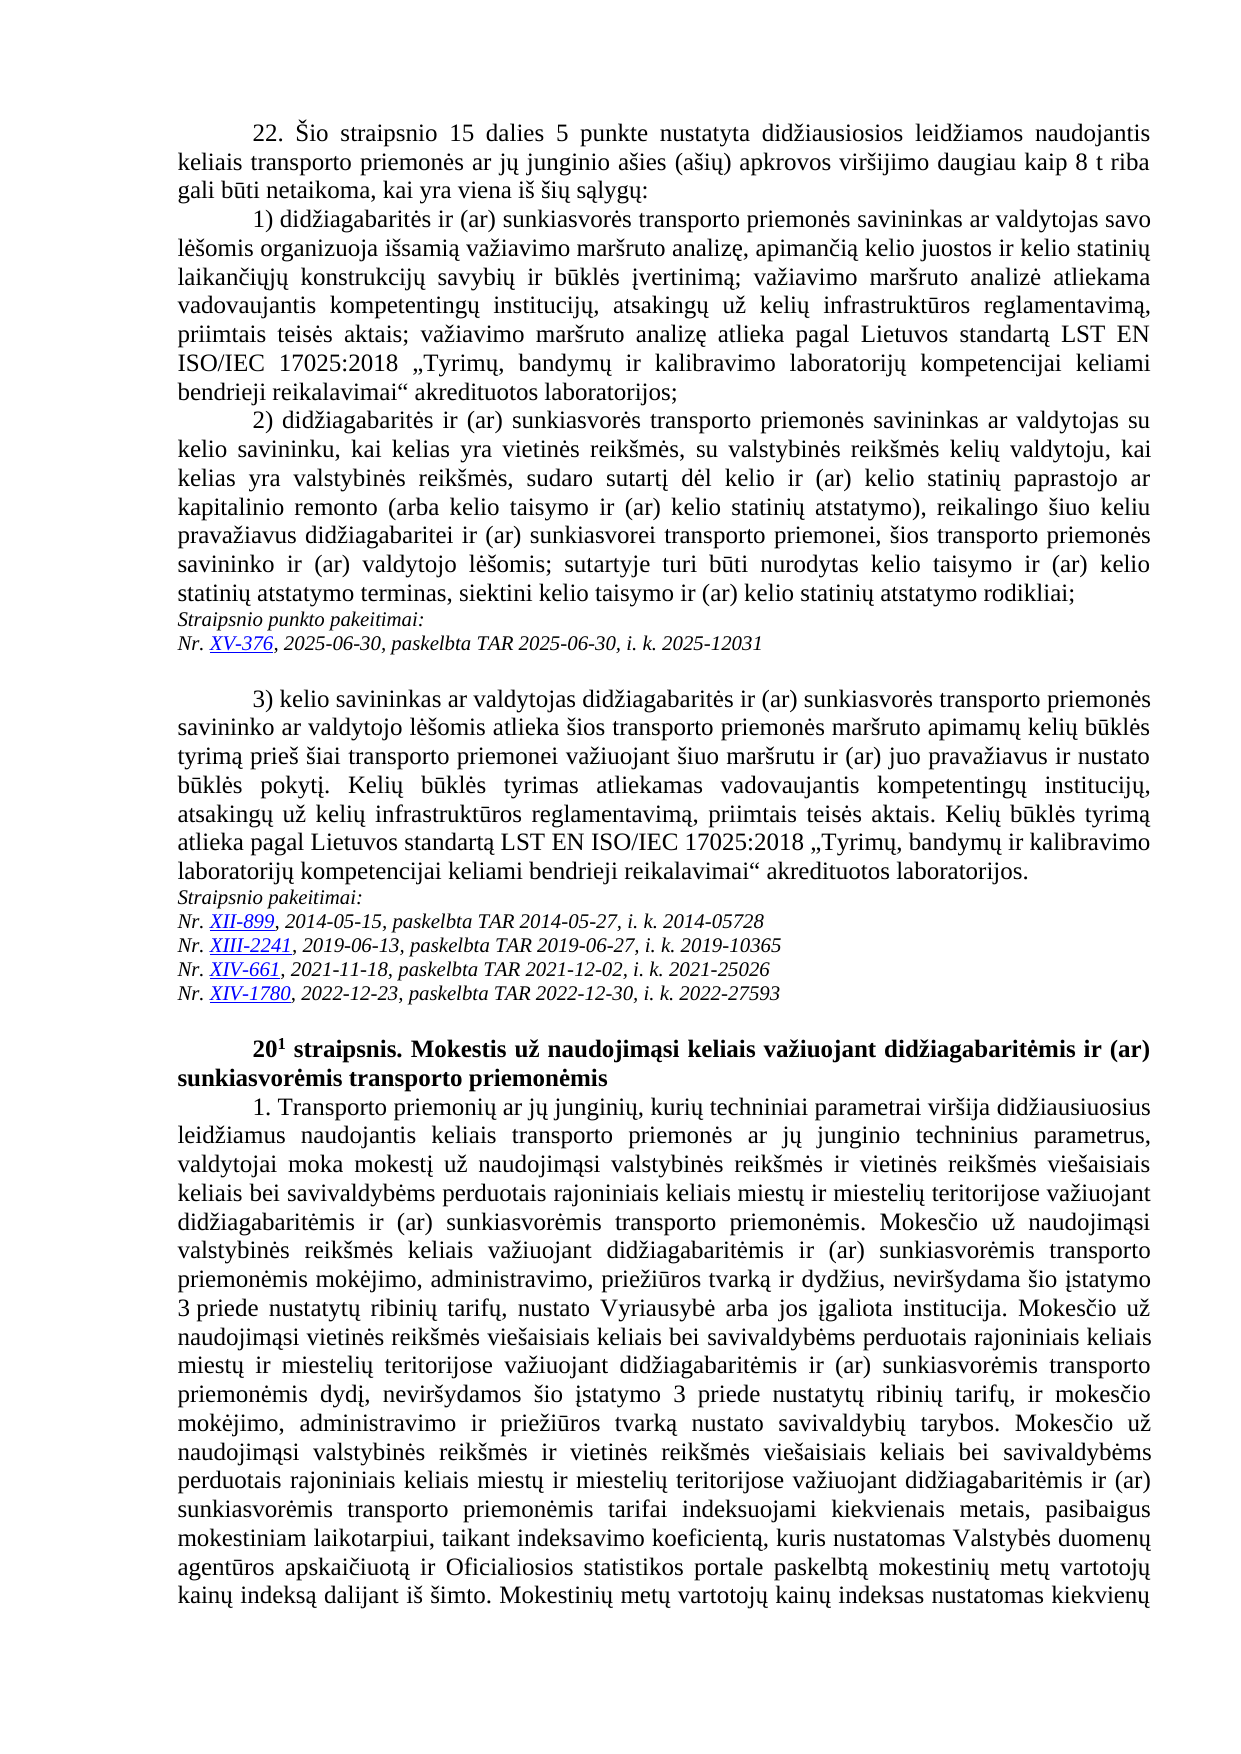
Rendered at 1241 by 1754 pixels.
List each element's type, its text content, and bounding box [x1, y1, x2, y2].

text Nr. XII-899, 2014-05-15, paskelbta TAR 2014-05-27, i. k. 2014-05728 [177, 909, 1152, 933]
text Nr. XV-376, 2025-06-30, paskelbta TAR 2025-06-30, i. k. 2025-12031 [177, 631, 1152, 655]
text 1. Transporto priemonių ar jų junginių, kurių techniniai parametrai viršija didžiausiuosius leidžiamus naudojantis keliais transporto priemonės ar jų junginio techninius parametrus, valdytojai moka mokestį už naudojimąsi valstybinės reikšmės ir vietinės reikšmės viešaisiais keliais bei savivaldybėms perduotais rajoniniais keliais miestų ir miestelių teritorijose važiuojant didžiagabaritėmis ir (ar) sunkiasvorėmis transporto priemonėmis. Mokesčio už naudojimąsi valstybinės reikšmės keliais važiuojant didžiagabaritėmis ir (ar) sunkiasvorėmis transporto priemonėmis mokėjimo, administravimo, priežiūros tvarką ir dydžius, neviršydama šio įstatymo 3 priede nustatytų ribinių tarifų, nustato Vyriausybė arba jos įgaliota institucija. Mokesčio už naudojimąsi vietinės reikšmės viešaisiais keliais bei savivaldybėms perduotais rajoniniais keliais miestų ir miestelių teritorijose važiuojant didžiagabaritėmis ir (ar) sunkiasvorėmis transporto priemonėmis dydį, neviršydamos šio įstatymo 3 priede nustatytų ribinių tarifų, ir mokesčio mokėjimo, administravimo ir priežiūros tvarką nustato savivaldybių tarybos. Mokesčio už naudojimąsi valstybinės reikšmės ir vietinės reikšmės viešaisiais keliais bei savivaldybėms perduotais rajoniniais keliais miestų ir miestelių teritorijose važiuojant didžiagabaritėmis ir (ar) sunkiasvorėmis transporto priemonėmis tarifai indeksuojami kiekvienais metais, pasibaigus mokestiniam laikotarpiui, taikant indeksavimo koeficientą, kuris nustatomas Valstybės duomenų agentūros apskaičiuotą ir Oficialiosios statistikos portale paskelbtą mokestinių metų vartotojų kainų indeksą dalijant iš šimto. Mokestinių metų vartotojų kainų indeksas nustatomas kiekvienų [177, 1092, 1152, 1609]
text Nr. XIII-2241, 2019-06-13, paskelbta TAR 2019-06-27, i. k. 2019-10365 [177, 933, 1152, 957]
text Straipsnio punkto pakeitimai: [177, 607, 1152, 631]
text Straipsnio pakeitimai: [177, 885, 1152, 909]
text 1) didžiagabaritės ir (ar) sunkiasvorės transporto priemonės savininkas ar valdytojas savo lėšomis organizuoja išsamią važiavimo maršruto analizę, apimančią kelio juostos ir kelio statinių laikančiųjų konstrukcijų savybių ir būklės įvertinimą; važiavimo maršruto analizė atliekama vadovaujantis kompetentingų institucijų, atsakingų už kelių infrastruktūros reglamentavimą, priimtais teisės aktais; važiavimo maršruto analizę atlieka pagal Lietuvos standartą LST EN ISO/IEC 17025:2018 „Tyrimų, bandymų ir kalibravimo laboratorijų kompetencijai keliami bendrieji reikalavimai“ akredituotos laboratorijos; [177, 204, 1152, 406]
text 201 straipsnis. Mokestis už naudojimąsi keliais važiuojant didžiagabaritėmis ir (ar) sunkiasvorėmis transporto priemonėmis [177, 1034, 1152, 1092]
text 3) kelio savininkas ar valdytojas didžiagabaritės ir (ar) sunkiasvorės transporto priemonės savininko ar valdytojo lėšomis atlieka šios transporto priemonės maršruto apimamų kelių būklės tyrimą prieš šiai transporto priemonei važiuojant šiuo maršrutu ir (ar) juo pravažiavus ir nustato būklės pokytį. Kelių būklės tyrimas atliekamas vadovaujantis kompetentingų institucijų, atsakingų už kelių infrastruktūros reglamentavimą, priimtais teisės aktais. Kelių būklės tyrimą atlieka pagal Lietuvos standartą LST EN ISO/IEC 17025:2018 „Tyrimų, bandymų ir kalibravimo laboratorijų kompetencijai keliami bendrieji reikalavimai“ akredituotos laboratorijos. [177, 684, 1152, 885]
text Nr. XIV-661, 2021-11-18, paskelbta TAR 2021-12-02, i. k. 2021-25026 [177, 957, 1152, 981]
text Nr. XIV-1780, 2022-12-23, paskelbta TAR 2022-12-30, i. k. 2022-27593 [177, 981, 1152, 1005]
text 22. Šio straipsnio 15 dalies 5 punkte nustatyta didžiausiosios leidžiamos naudojantis keliais transporto priemonės ar jų junginio ašies (ašių) apkrovos viršijimo daugiau kaip 8 t riba gali būti netaikoma, kai yra viena iš šių sąlygų: [177, 118, 1152, 204]
text 2) didžiagabaritės ir (ar) sunkiasvorės transporto priemonės savininkas ar valdytojas su kelio savininku, kai kelias yra vietinės reikšmės, su valstybinės reikšmės kelių valdytoju, kai kelias yra valstybinės reikšmės, sudaro sutartį dėl kelio ir (ar) kelio statinių paprastojo ar kapitalinio remonto (arba kelio taisymo ir (ar) kelio statinių atstatymo), reikalingo šiuo keliu pravažiavus didžiagabaritei ir (ar) sunkiasvorei transporto priemonei, šios transporto priemonės savininko ir (ar) valdytojo lėšomis; sutartyje turi būti nurodytas kelio taisymo ir (ar) kelio statinių atstatymo terminas, siektini kelio taisymo ir (ar) kelio statinių atstatymo rodikliai; [177, 406, 1152, 607]
